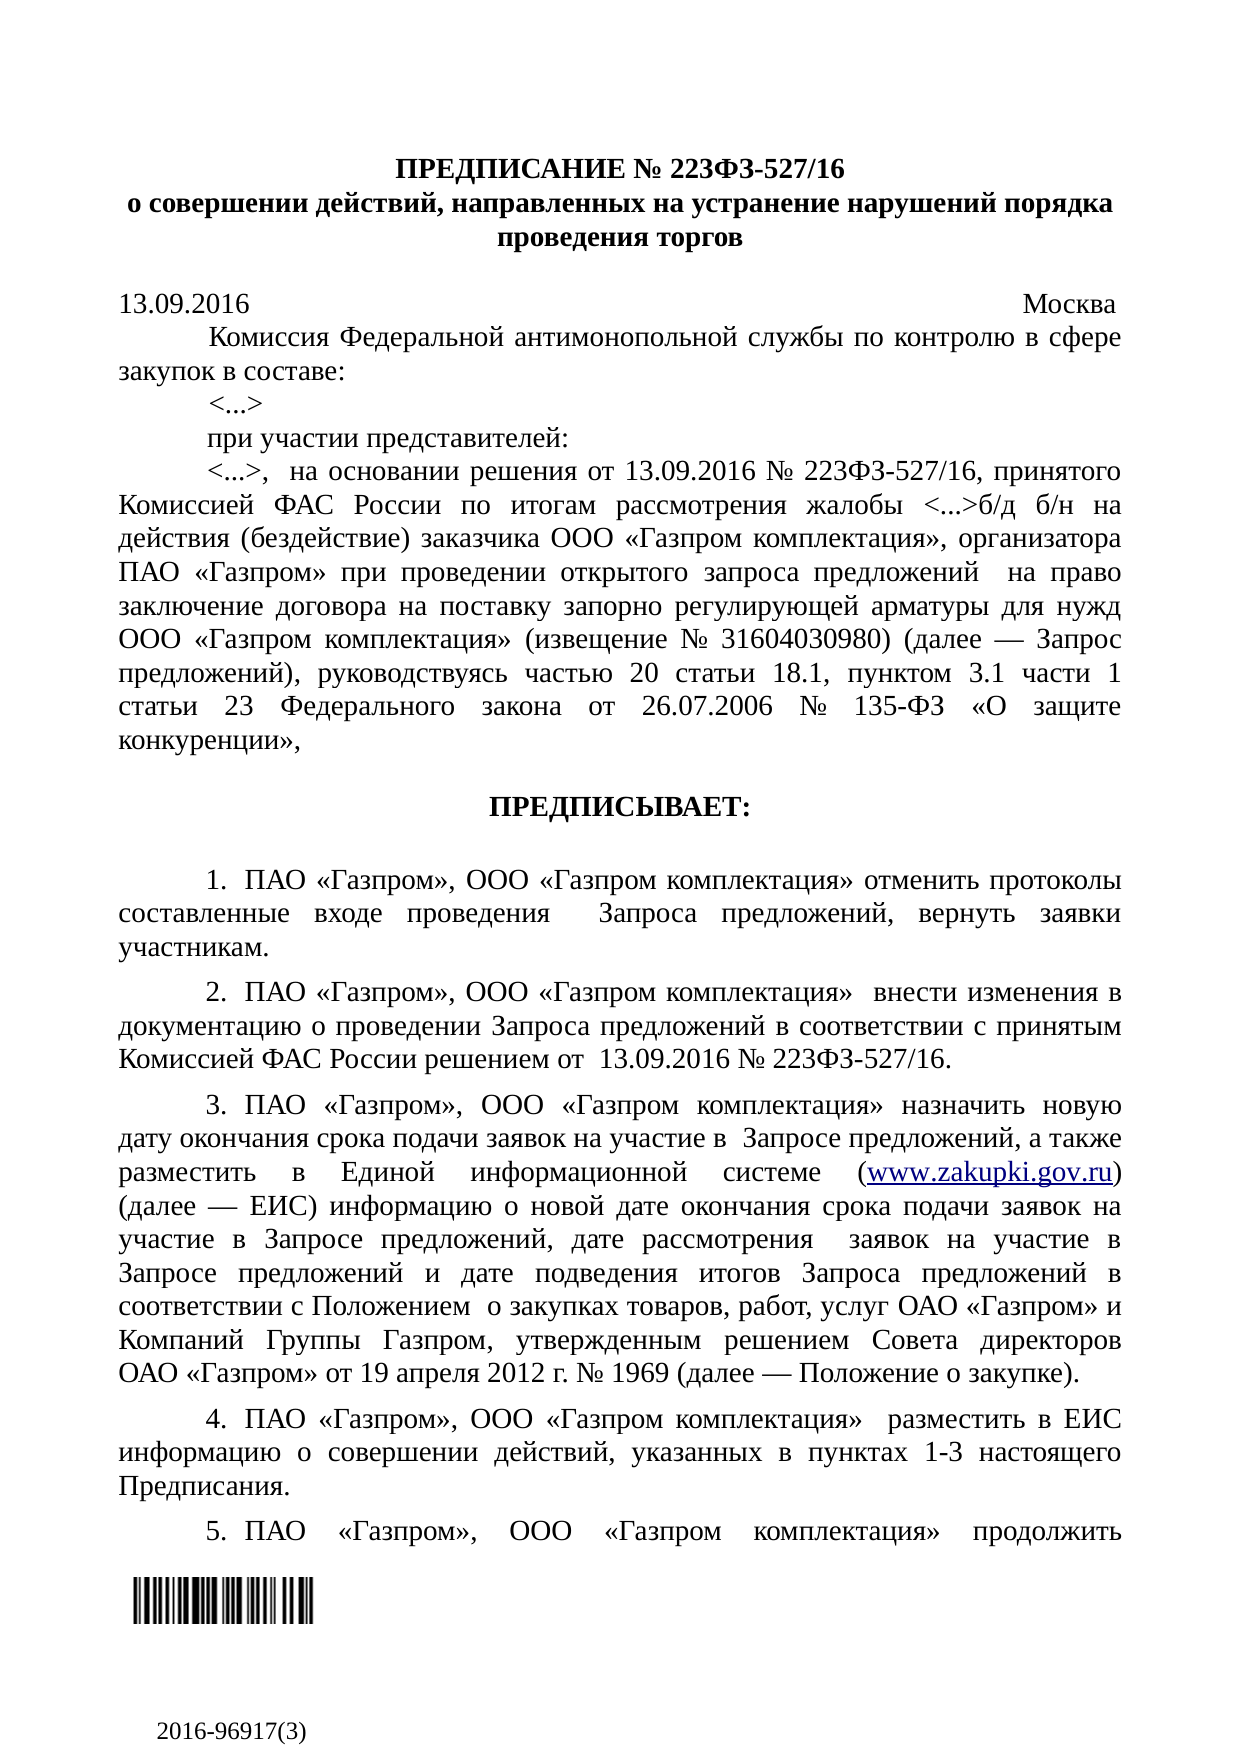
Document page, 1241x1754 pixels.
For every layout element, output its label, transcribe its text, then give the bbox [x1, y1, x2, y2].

list ПАО «Газпром», ООО «Газпром комплектация» продолжить [118, 1513, 1122, 1547]
text ПРЕДПИСАНИЕ № 223ФЗ-527/16 [118, 152, 1122, 185]
picture [118, 1577, 331, 1624]
text при участии представителей: [118, 420, 1122, 453]
list ПАО «Газпром», ООО «Газпром комплектация» разместить в ЕИС информацию о совершении действий, указанных в пунктах 1-3 настоящего Предписания. [118, 1401, 1122, 1501]
list ПАО «Газпром», ООО «Газпром комплектация» назначить новую дату окончания срока подачи заявок на участие в Запросе предложений, а также разместить в Единой информационной системе (www.zakupki.gov.ru) (далее — ЕИС) информацию о новой дате окончания срока подачи заявок на участие в Запросе предложений, дате рассмотрения заявок на участие в Запросе предложений и дате подведения итогов Запроса предложений в соответствии с Положением о закупках товаров, работ, услуг ОАО «Газпром» и Компаний Группы Газпром, утвержденным решением Совета директоров ОАО «Газпром» от 19 апреля 2012 г. № 1969 (далее — Положение о закупке). [118, 1087, 1122, 1389]
text о совершении действий, направленных на устранение нарушений порядка проведения торгов [118, 185, 1122, 252]
text ПРЕДПИСЫВАЕТ: [118, 789, 1122, 822]
text <...> [118, 386, 1122, 420]
text Комиссия Федеральной антимонопольной службы по контролю в сфере закупок в составе: [118, 319, 1122, 386]
list ПАО «Газпром», ООО «Газпром комплектация» внести изменения в документацию о проведении Запроса предложений в соответствии с принятым Комиссией ФАС России решением от 13.09.2016 № 223ФЗ-527/16. [118, 974, 1122, 1075]
list ПАО «Газпром», ООО «Газпром комплектация» отменить протоколы составленные входе проведения Запроса предложений, вернуть заявки участникам. [118, 862, 1122, 963]
text 13.09.2016 Москва [118, 286, 1122, 319]
text <...>, на основании решения от 13.09.2016 № 223ФЗ-527/16, принятого Комиссией ФАС России по итогам рассмотрения жалобы <...>б/д б/н на действия (бездействие) заказчика ООО «Газпром комплектация», организатора ПАО «Газпром» при проведении открытого запроса предложений на право заключение договора на поставку запорно регулирующей арматуры для нужд ООО «Газпром комплектация» (извещение № 31604030980) (далее — Запрос предложений), руководствуясь частью 20 статьи 18.1, пунктом 3.1 части 1 статьи 23 Федерального закона от 26.07.2006 № 135-ФЗ «О защите конкуренции», [118, 453, 1122, 755]
